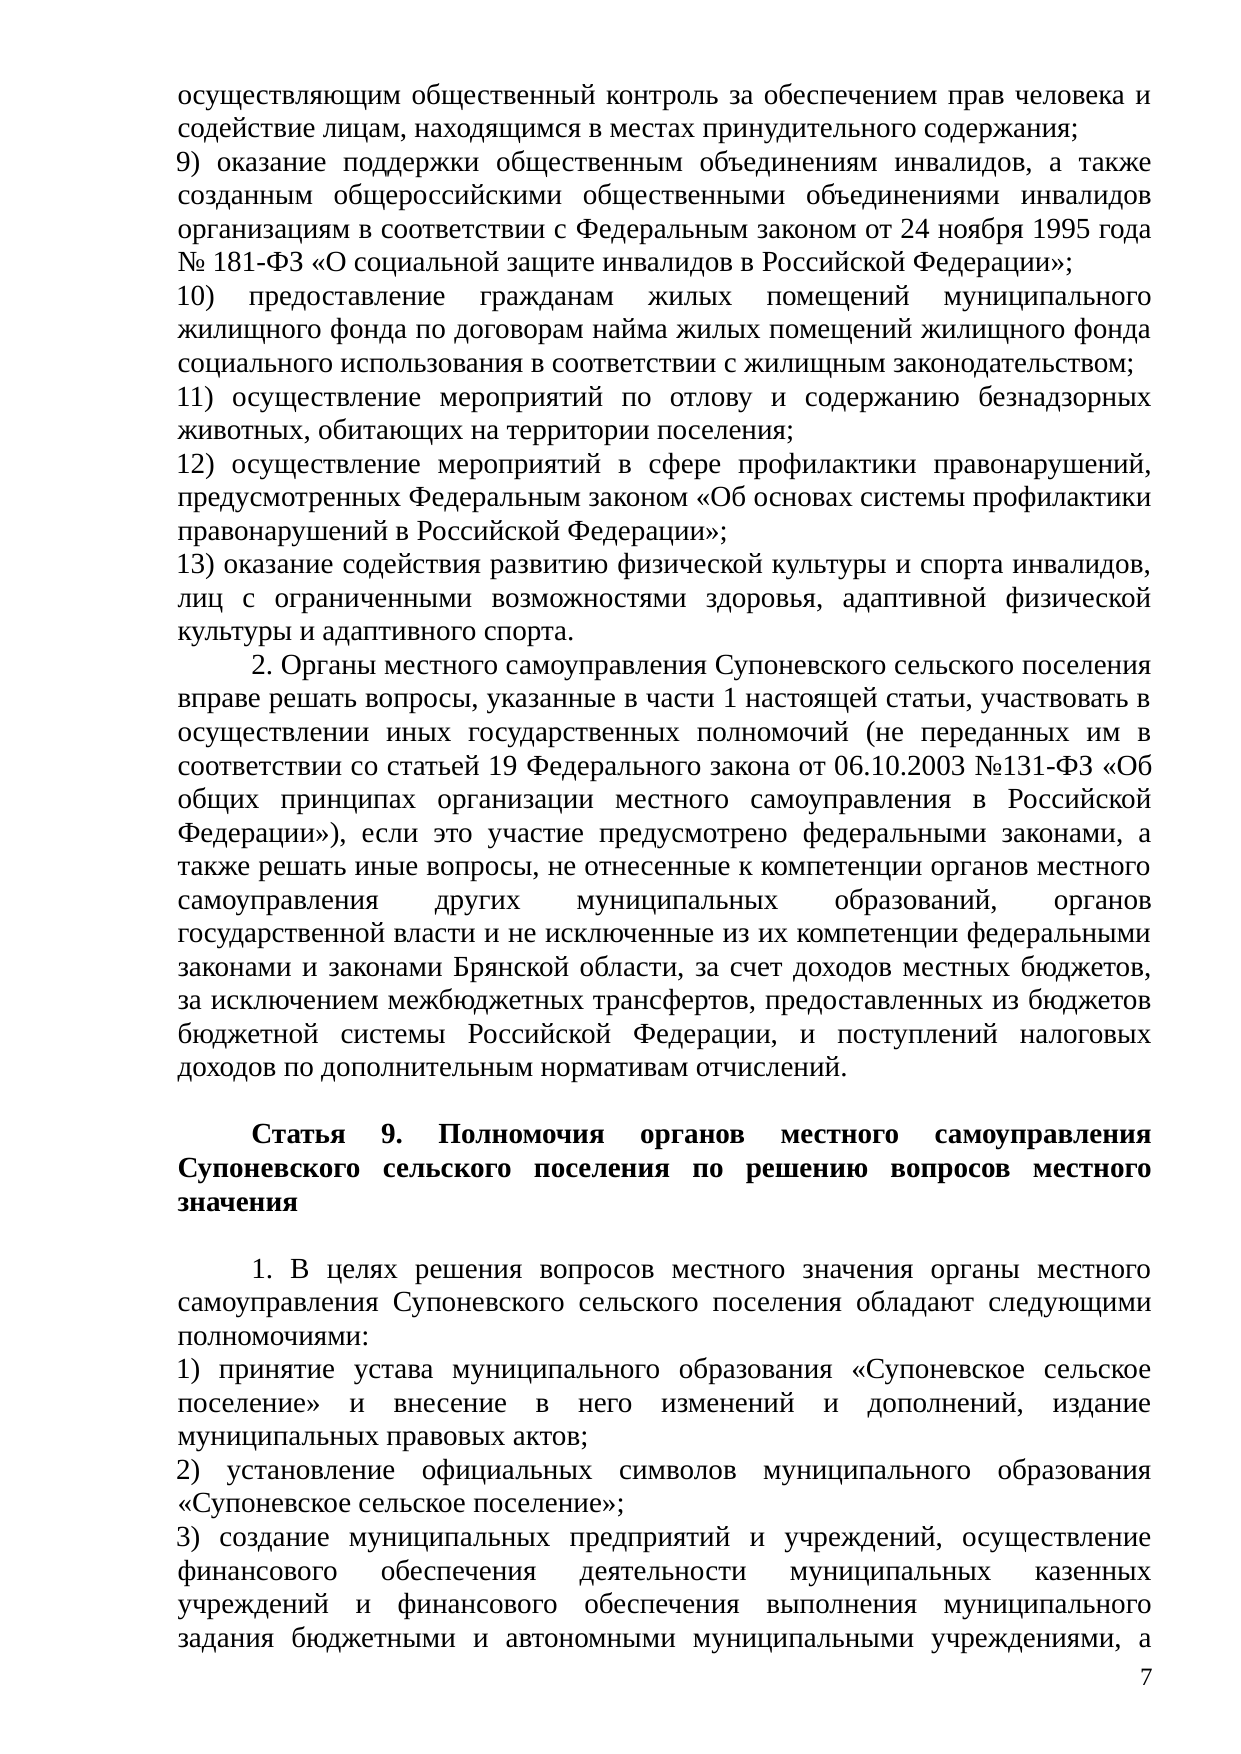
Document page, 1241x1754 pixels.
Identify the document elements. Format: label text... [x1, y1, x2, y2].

list В целях решения вопросов местного значения органы местного самоуправления Супоневского сельского поселения обладают следующими полномочиями: [177, 1251, 1152, 1351]
text 11) осуществление мероприятий по отлову и содержанию безнадзорных животных, обитающих на территории поселения; [176, 379, 1152, 446]
text 2. Органы местного самоуправления Супоневского сельского поселения вправе решать вопросы, указанные в части 1 настоящей статьи, участвовать в осуществлении иных государственных полномочий (не переданных им в соответствии со статьей 19 Федерального закона от 06.10.2003 №131-ФЗ «Об общих принципах организации местного самоуправления в Российской Федерации»), если это участие предусмотрено федеральными законами, а также решать иные вопросы, не отнесенные к компетенции органов местного самоуправления других муниципальных образований, органов государственной власти и не исключенные из их компетенции федеральными законами и законами Брянской области, за счет доходов местных бюджетов, за исключением межбюджетных трансфертов, предоставленных из бюджетов бюджетной системы Российской Федерации, и поступлений налоговых доходов по дополнительным нормативам отчислений. [177, 647, 1152, 1083]
text осуществляющим общественный контроль за обеспечением прав человека и содействие лицам, находящимся в местах принудительного содержания; [176, 77, 1152, 144]
text 2) установление официальных символов муниципального образования «Супоневское сельское поселение»; [176, 1452, 1152, 1519]
text 3) создание муниципальных предприятий и учреждений, осуществление финансового обеспечения деятельности муниципальных казенных учреждений и финансового обеспечения выполнения муниципального задания бюджетными и автономными муниципальными учреждениями, а [176, 1519, 1152, 1653]
text 10) предоставление гражданам жилых помещений муниципального жилищного фонда по договорам найма жилых помещений жилищного фонда социального использования в соответствии с жилищным законодательством; [176, 278, 1152, 379]
text 13) оказание содействия развитию физической культуры и спорта инвалидов, лиц с ограниченными возможностями здоровья, адаптивной физической культуры и адаптивного спорта. [176, 546, 1152, 647]
text Статья 9. Полномочия органов местного самоуправления Супоневского сельского поселения по решению вопросов местного значения [177, 1117, 1152, 1217]
text 1) принятие устава муниципального образования «Супоневское сельское поселение» и внесение в него изменений и дополнений, издание муниципальных правовых актов; [176, 1351, 1152, 1452]
text 12) осуществление мероприятий в сфере профилактики правонарушений, предусмотренных Федеральным законом «Об основах системы профилактики правонарушений в Российской Федерации»; [176, 446, 1152, 546]
text 9) оказание поддержки общественным объединениям инвалидов, а также созданным общероссийскими общественными объединениями инвалидов организациям в соответствии с Федеральным законом от 24 ноября 1995 года № 181-ФЗ «О социальной защите инвалидов в Российской Федерации»; [176, 144, 1152, 278]
